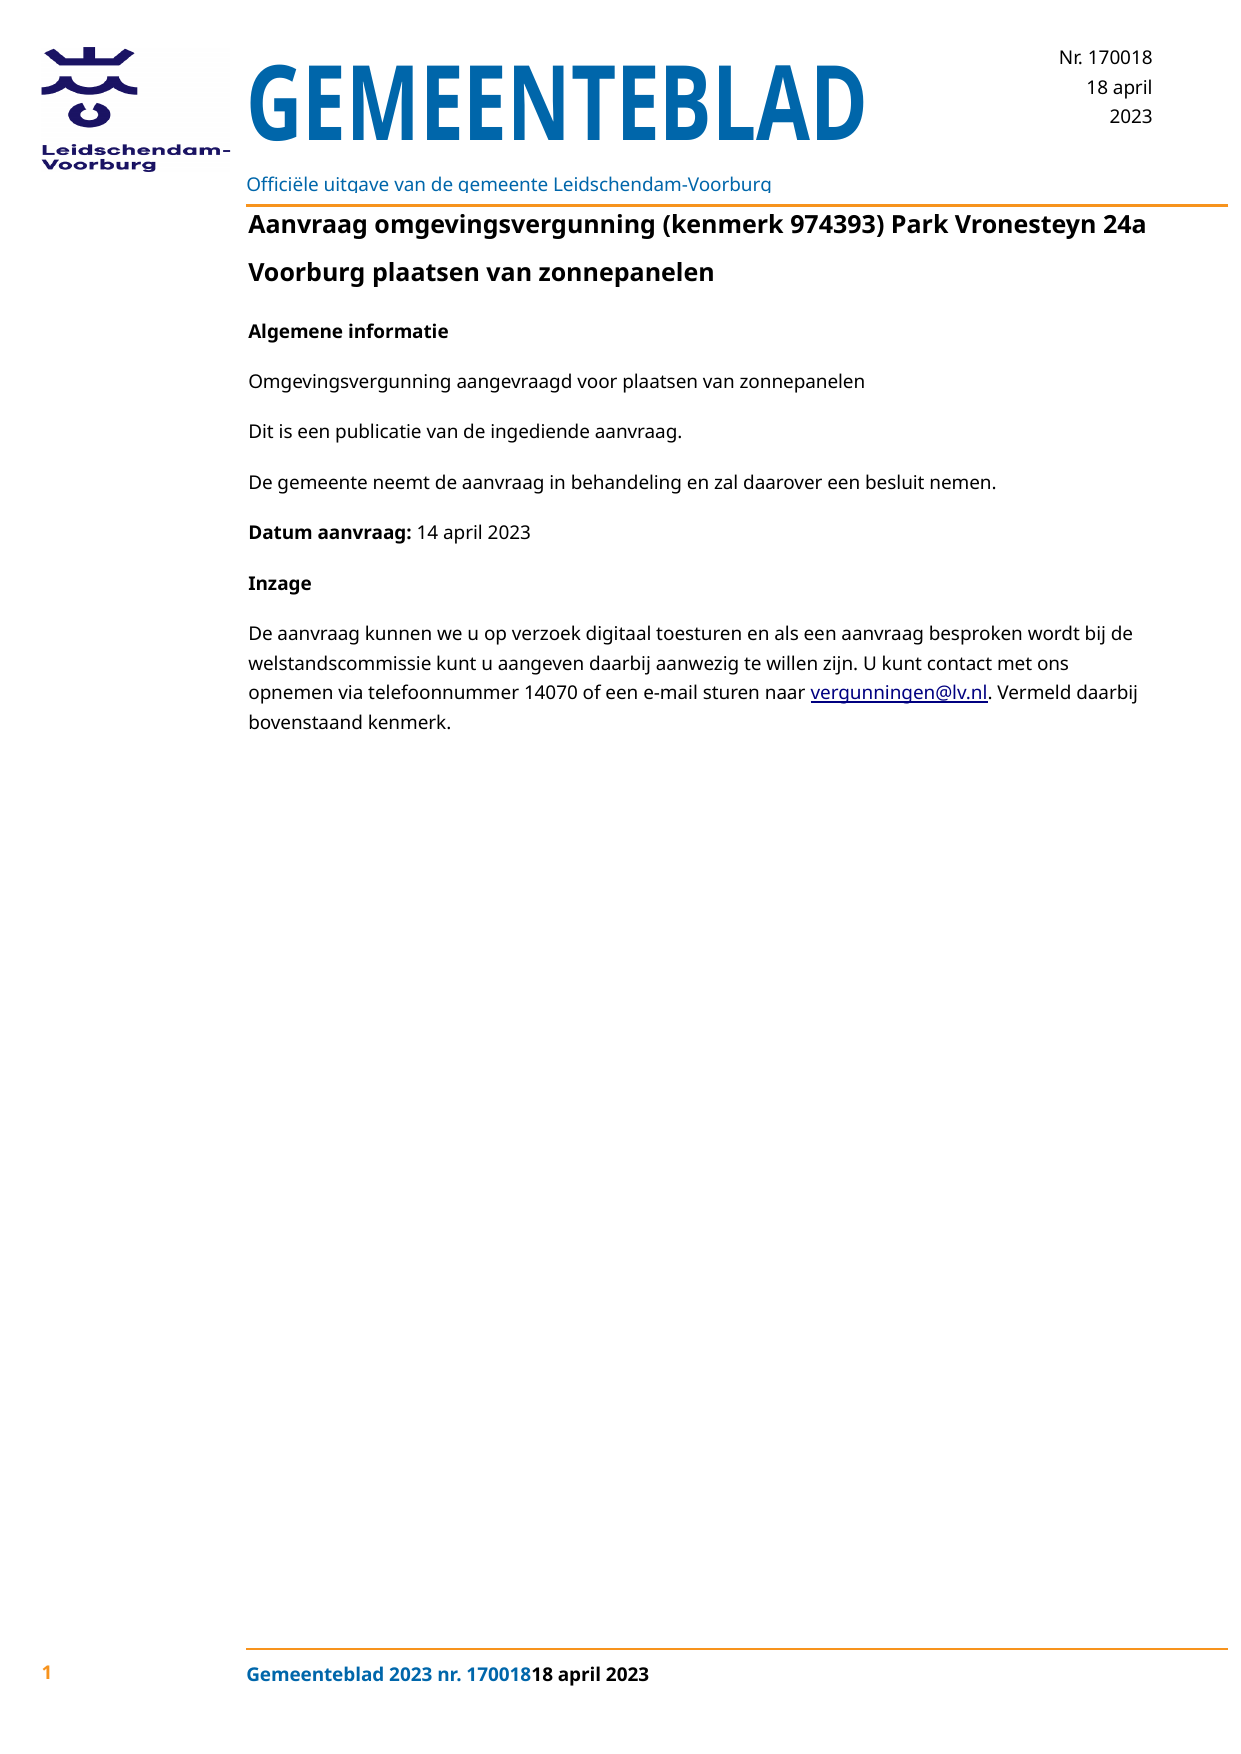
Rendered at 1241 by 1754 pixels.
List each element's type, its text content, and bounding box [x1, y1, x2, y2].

text Inzage [248, 570, 1152, 596]
text De gemeente neemt de aanvraag in behandeling en zal daarover een besluit nemen. [248, 469, 1152, 495]
text Algemene informatie [248, 318, 1152, 344]
text Dit is een publicatie van de ingediende aanvraag. [248, 419, 1152, 444]
text Datum aanvraag: 14 april 2023 [248, 519, 1152, 545]
text De aanvraag kunnen we u op verzoek digitaal toesturen en als een aanvraag besproken wordt bij de welstandscommissie kunt u aangeven daarbij aanwezig te willen zijn. U kunt contact met ons opnemen via telefoonnummer 14070 of een e-mail sturen naar vergunningen@lv.nl. Vermeld daarbij bovenstaand kenmerk. [248, 620, 1152, 735]
text Aanvraag omgevingsvergunning (kenmerk 974393) Park Vronesteyn 24a Voorburg plaatsen van zonnepanelen [248, 207, 1152, 288]
picture [41, 47, 231, 172]
text Omgevingsvergunning aangevraagd voor plaatsen van zonnepanelen [248, 368, 1152, 394]
